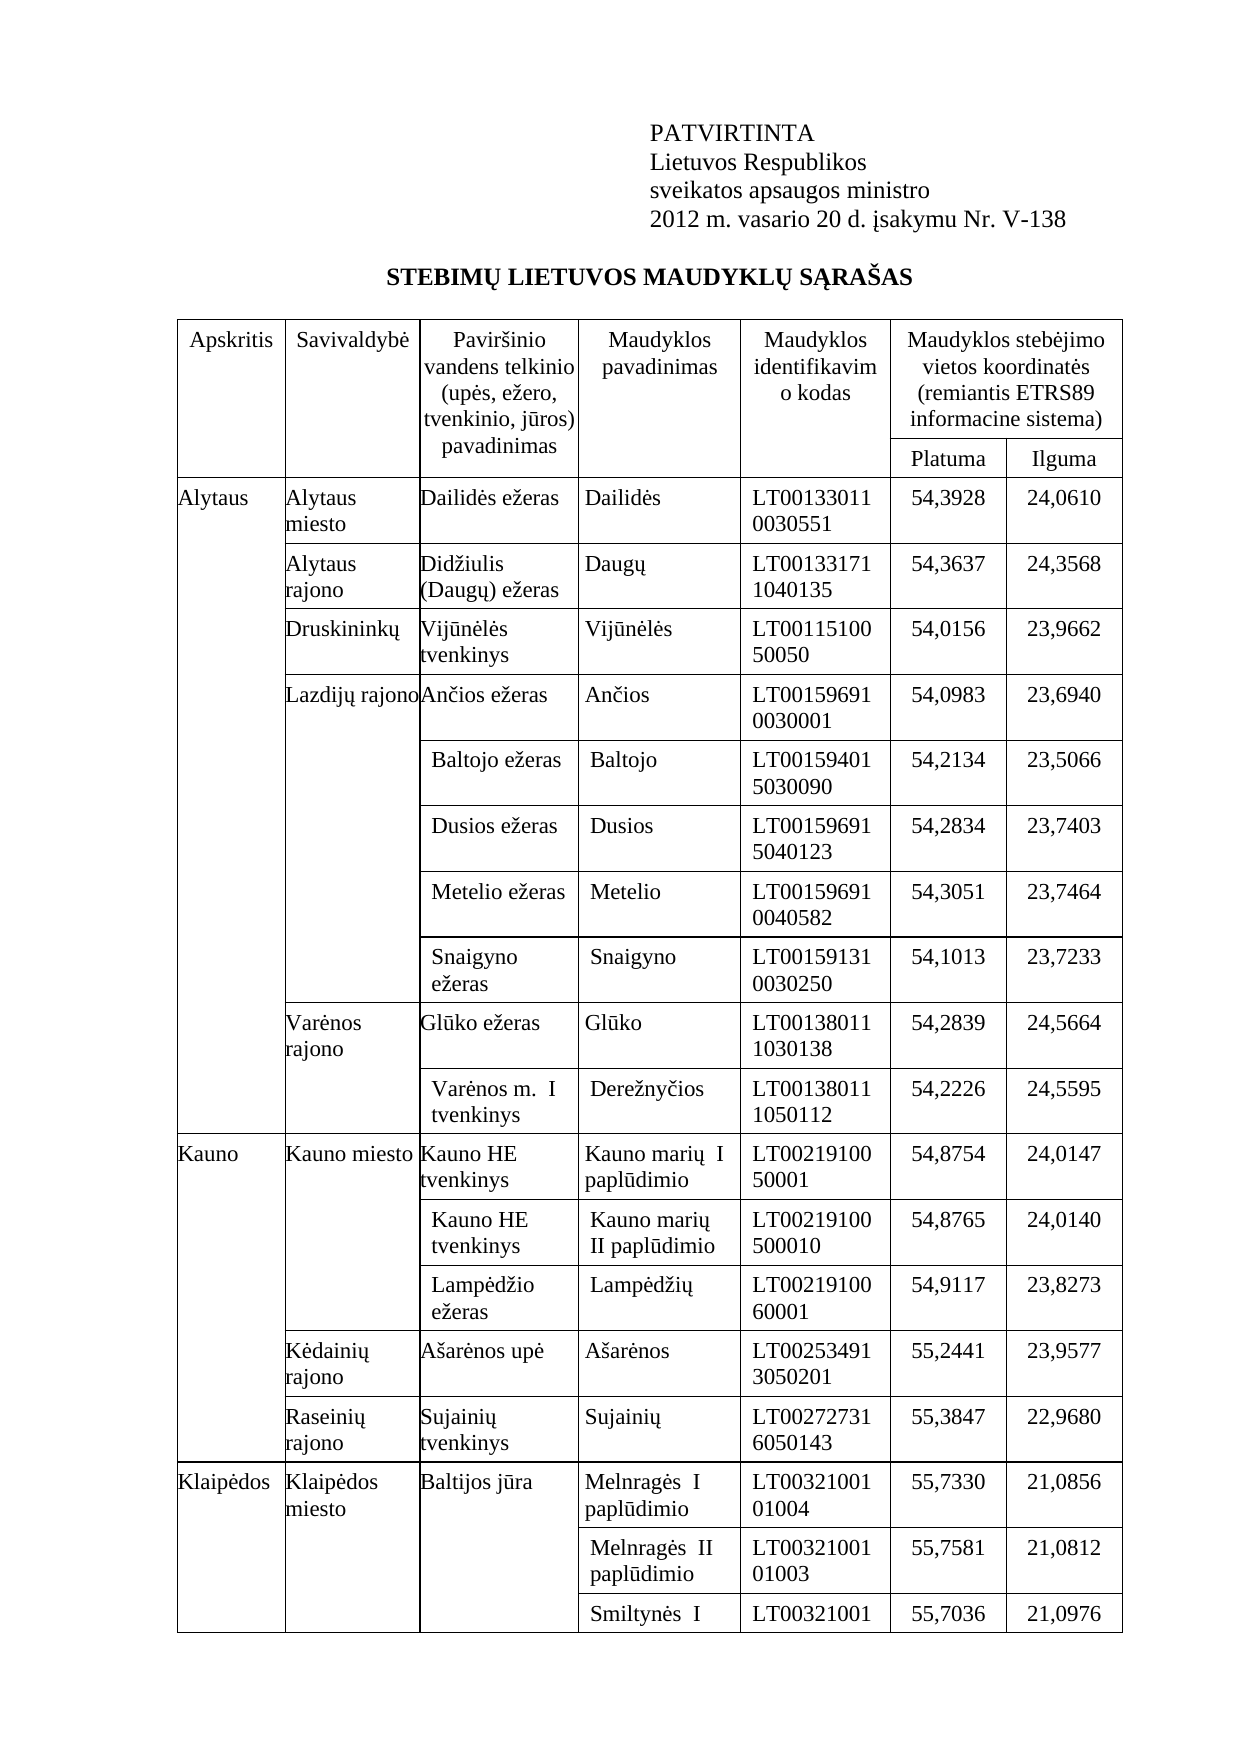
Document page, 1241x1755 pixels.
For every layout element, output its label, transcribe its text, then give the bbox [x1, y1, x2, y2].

table_cell 23,7464 [1007, 872, 1122, 936]
text 2012 m. vasario 20 d. įsakymu Nr. V-138 [649, 204, 1122, 233]
table_cell Metelio ežeras [421, 872, 578, 936]
table_cell LT0032100101004 [741, 1463, 890, 1527]
table_cell LT001380111050112 [741, 1069, 890, 1133]
table_cell 23,6940 [1007, 675, 1122, 739]
table_cell 54,0156 [891, 609, 1006, 674]
table_cell 54,2839 [891, 1003, 1006, 1068]
table_cell 24,5595 [1007, 1069, 1122, 1133]
table_cell Metelio [579, 872, 740, 936]
table_cell Lampėdžio ežeras [421, 1266, 578, 1330]
table_cell Kauno HE tvenkinys [421, 1200, 578, 1264]
table_cell 54,9117 [891, 1266, 1006, 1330]
table_cell Daugų [579, 544, 740, 608]
table_cell LT0032100101003 [741, 1528, 890, 1593]
table_header Maudyklos pavadinimas [579, 320, 740, 477]
table_header Savivaldybė [286, 320, 419, 477]
table_cell 54,2834 [891, 806, 1006, 871]
table_cell Kauno HE tvenkinys [421, 1134, 578, 1199]
text Patvirtinta [649, 118, 1122, 147]
table_cell 23,7233 [1007, 938, 1122, 1002]
table_header Paviršinio vandens telkinio (upės, ežero, tvenkinio, jūros) pavadinimas [421, 320, 578, 477]
table_cell Vijūnėlės [579, 609, 740, 674]
table_cell 24,0147 [1007, 1134, 1122, 1199]
table_cell 54,3928 [891, 478, 1006, 543]
table_cell Dusios ežeras [421, 806, 578, 871]
table_header Apskritis [178, 320, 285, 477]
table_cell 54,1013 [891, 938, 1006, 1002]
table_cell Melnragės I paplūdimio [579, 1463, 740, 1527]
table_cell LT001596910030001 [741, 675, 890, 739]
table_cell Snaigyno ežeras [421, 938, 578, 1002]
table_cell 22,9680 [1007, 1397, 1122, 1461]
table_cell 24,0140 [1007, 1200, 1122, 1264]
table_cell Ančios ežeras [421, 675, 578, 739]
table_cell Kauno miesto [286, 1134, 419, 1330]
table_cell Varėnos m. I tvenkinys [421, 1069, 578, 1133]
table_cell Lampėdžių [579, 1266, 740, 1330]
table_cell Glūko [579, 1003, 740, 1068]
table_cell Klaipėdos miesto [286, 1463, 419, 1632]
table_cell 24,5664 [1007, 1003, 1122, 1068]
text STEBIMŲ LIETUVOS MAUDYKLŲ SĄRAŠAS [177, 262, 1122, 291]
table_cell LT002727316050143 [741, 1397, 890, 1461]
table_cell Dusios [579, 806, 740, 871]
table_cell LT001591310030250 [741, 938, 890, 1002]
table_cell Kauno marių I paplūdimio [579, 1134, 740, 1199]
table_cell LT001380111030138 [741, 1003, 890, 1068]
table_cell 24,3568 [1007, 544, 1122, 608]
table_cell 54,8754 [891, 1134, 1006, 1199]
table_cell Glūko ežeras [421, 1003, 578, 1068]
table_cell 23,9662 [1007, 609, 1122, 674]
table_cell LT001596910040582 [741, 872, 890, 936]
table_cell LT001594015030090 [741, 741, 890, 805]
table_cell Ašarėnos upė [421, 1331, 578, 1396]
table_cell LT0011510050050 [741, 609, 890, 674]
table_cell Alytaus [178, 478, 285, 1133]
table_cell 21,0856 [1007, 1463, 1122, 1527]
table_cell Didžiulis (Daugų) ežeras [421, 544, 578, 608]
table_cell Kėdainių rajono [286, 1331, 419, 1396]
table_cell Raseinių rajono [286, 1397, 419, 1461]
table_cell Druskininkų [286, 609, 419, 674]
table_cell Dailidės [579, 478, 740, 543]
table_cell Alytaus rajono [286, 544, 419, 608]
table_cell LT001331711040135 [741, 544, 890, 608]
table_cell 54,2134 [891, 741, 1006, 805]
table_cell 54,3637 [891, 544, 1006, 608]
table_cell 23,5066 [1007, 741, 1122, 805]
table_cell Derežnyčios [579, 1069, 740, 1133]
table_cell 55,7330 [891, 1463, 1006, 1527]
table_cell Sujainių tvenkinys [421, 1397, 578, 1461]
table_cell LT00219100500010 [741, 1200, 890, 1264]
table_cell Sujainių [579, 1397, 740, 1461]
table_cell Kauno [178, 1134, 285, 1461]
table_cell Ančios [579, 675, 740, 739]
table_cell Platuma [891, 439, 1006, 477]
table_cell 24,0610 [1007, 478, 1122, 543]
table_cell LT0021910060001 [741, 1266, 890, 1330]
table_cell Kauno marių II paplūdimio [579, 1200, 740, 1264]
table_cell Klaipėdos [178, 1463, 285, 1632]
table_cell Baltijos jūra [421, 1463, 578, 1632]
table_cell Baltojo ežeras [421, 741, 578, 805]
table_cell Lazdijų rajono [286, 675, 419, 1002]
table_cell 54,8765 [891, 1200, 1006, 1264]
table_cell LT00321001 [741, 1594, 890, 1632]
text sveikatos apsaugos ministro [649, 176, 1122, 204]
table_cell 55,3847 [891, 1397, 1006, 1461]
table_cell LT001330110030551 [741, 478, 890, 543]
table_cell 55,2441 [891, 1331, 1006, 1396]
table_cell Dailidės ežeras [421, 478, 578, 543]
table_cell 23,7403 [1007, 806, 1122, 871]
table_header Maudyklos identifikavimo kodas [741, 320, 890, 477]
table_cell Melnragės II paplūdimio [579, 1528, 740, 1593]
table_cell Alytaus miesto [286, 478, 419, 543]
table_cell 21,0976 [1007, 1594, 1122, 1632]
table_cell 54,0983 [891, 675, 1006, 739]
text Lietuvos Respublikos [649, 147, 1122, 176]
table_cell 23,9577 [1007, 1331, 1122, 1396]
table_cell Vijūnėlės tvenkinys [421, 609, 578, 674]
table_cell LT001596915040123 [741, 806, 890, 871]
table_cell Ilguma [1007, 439, 1122, 477]
table_cell 55,7036 [891, 1594, 1006, 1632]
table_cell 21,0812 [1007, 1528, 1122, 1593]
table_cell LT002534913050201 [741, 1331, 890, 1396]
table_cell 54,2226 [891, 1069, 1006, 1133]
table_cell Ašarėnos [579, 1331, 740, 1396]
table_cell 55,7581 [891, 1528, 1006, 1593]
table_cell 23,8273 [1007, 1266, 1122, 1330]
table_header Maudyklos stebėjimo vietos koordinatės (remiantis ETRS89 informacine sistema) [891, 320, 1122, 438]
table_cell Smiltynės I [579, 1594, 740, 1632]
table_cell LT0021910050001 [741, 1134, 890, 1199]
table_cell 54,3051 [891, 872, 1006, 936]
table_cell Baltojo [579, 741, 740, 805]
table_cell Snaigyno [579, 938, 740, 1002]
table_cell Varėnos rajono [286, 1003, 419, 1133]
